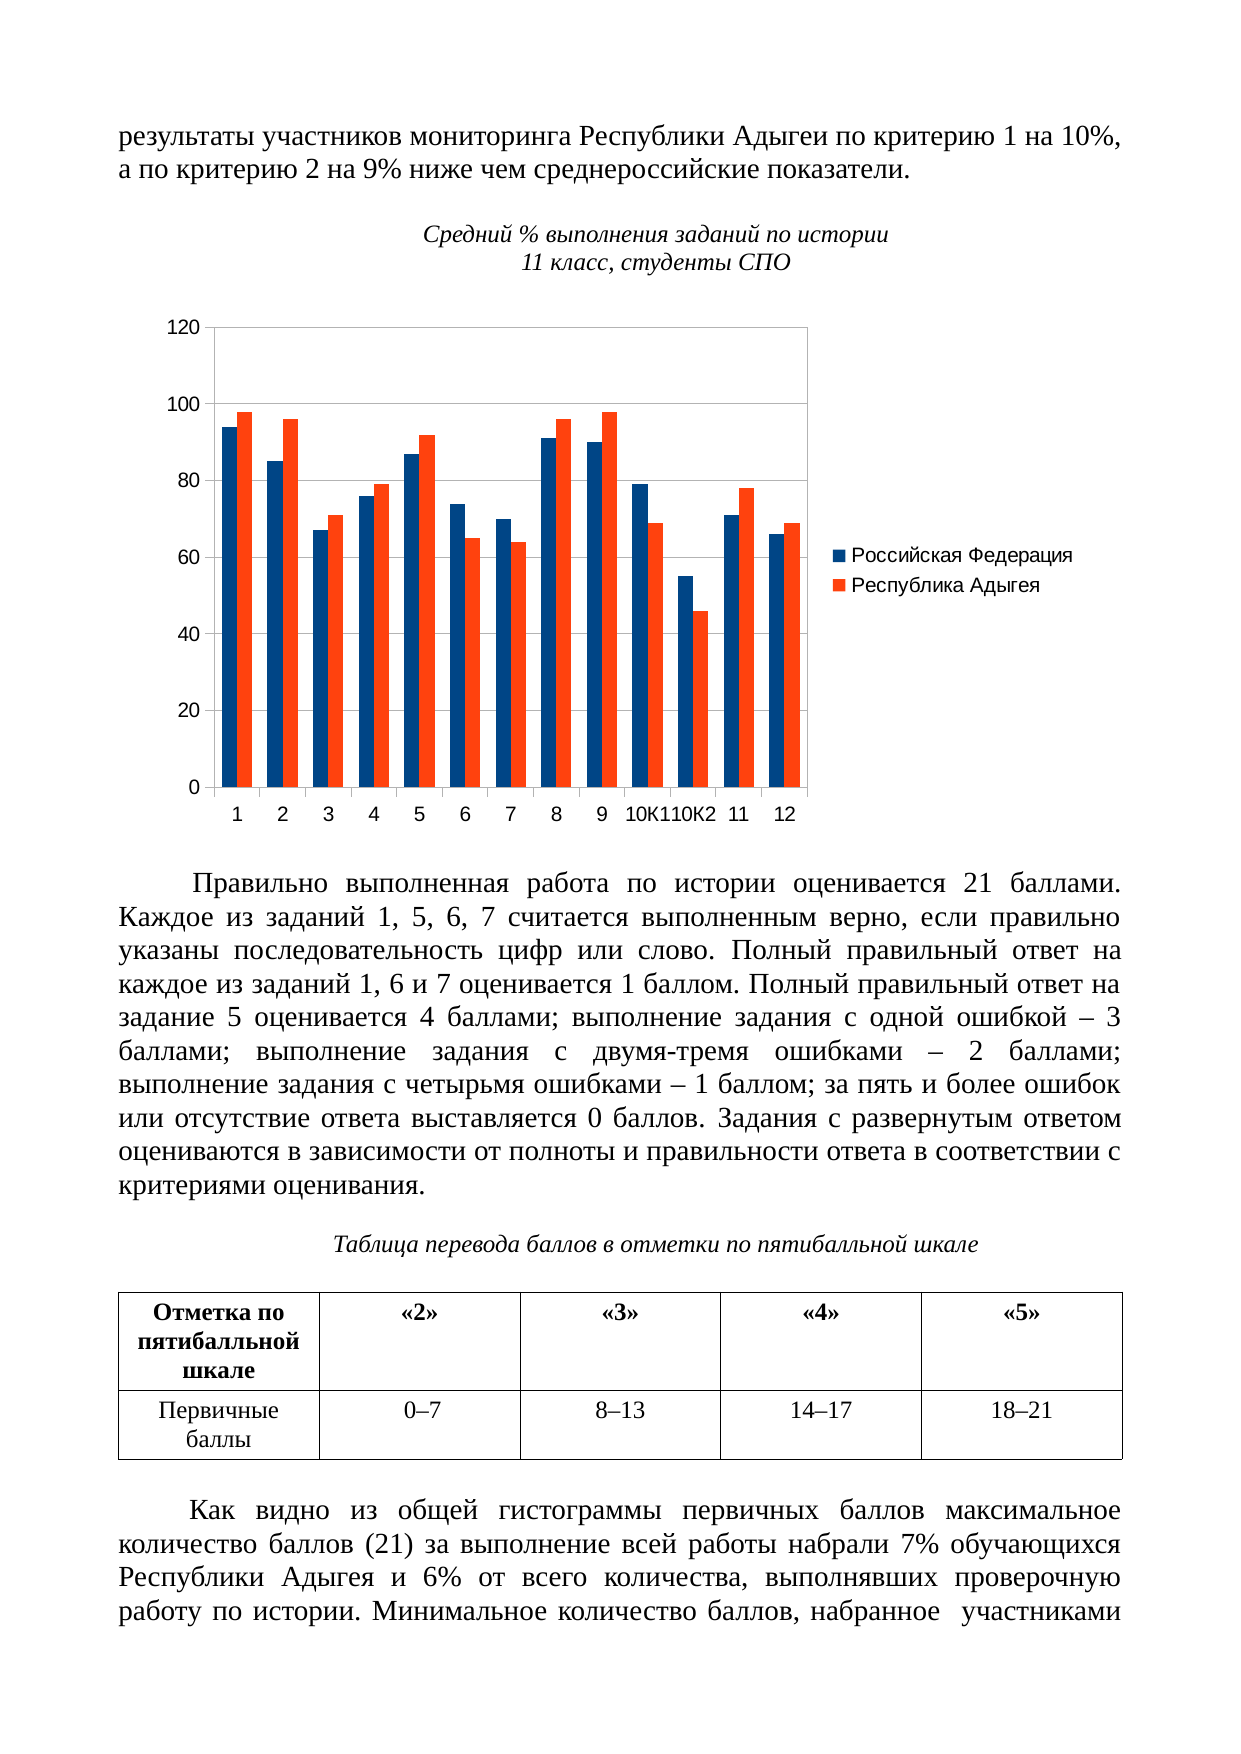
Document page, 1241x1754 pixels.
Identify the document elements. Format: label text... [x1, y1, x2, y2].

table_cell 18–21 [922, 1391, 1122, 1458]
table_header «4» [721, 1293, 921, 1389]
text Как видно из общей гистограммы первичных баллов максимальное количество баллов (21) за выполнение всей работы набрали 7% обучающихся Республики Адыгея и 6% от всего количества, выполнявших проверочную работу по истории. Минимальное количество баллов, набранное участниками [118, 1492, 1122, 1626]
table_cell 8–13 [521, 1391, 720, 1458]
table_cell 14–17 [721, 1391, 921, 1458]
table_cell 0–7 [320, 1391, 520, 1458]
table_header «3» [521, 1293, 720, 1389]
text Таблица перевода баллов в отметки по пятибалльной шкале [118, 1229, 1122, 1258]
table_header Отметка по пятибалльной шкале [119, 1293, 319, 1389]
table_header «2» [320, 1293, 520, 1389]
table_header «5» [922, 1293, 1122, 1389]
table_cell Первичные баллы [119, 1391, 319, 1458]
text Правильно выполненная работа по истории оценивается 21 баллами. Каждое из заданий 1, 5, 6, 7 считается выполненным верно, если правильно указаны последовательность цифр или слово. Полный правильный ответ на каждое из заданий 1, 6 и 7 оценивается 1 баллом. Полный правильный ответ на задание 5 оценивается 4 баллами; выполнение задания с одной ошибкой – 3 баллами; выполнение задания с двумя-тремя ошибками – 2 баллами; выполнение задания с четырьмя ошибками – 1 баллом; за пять и более ошибок или отсутствие ответа выставляется 0 баллов. Задания с развернутым ответом оцениваются в зависимости от полноты и правильности ответа в соответствии с критериями оценивания. [118, 865, 1122, 1201]
text Средний % выполнения заданий по истории [118, 219, 1122, 247]
text 11 класс, студенты СПО [118, 247, 1122, 276]
text результаты участников мониторинга Республики Адыгеи по критерию 1 на 10%, а по критерию 2 на 9% ниже чем среднероссийские показатели. [118, 118, 1122, 185]
